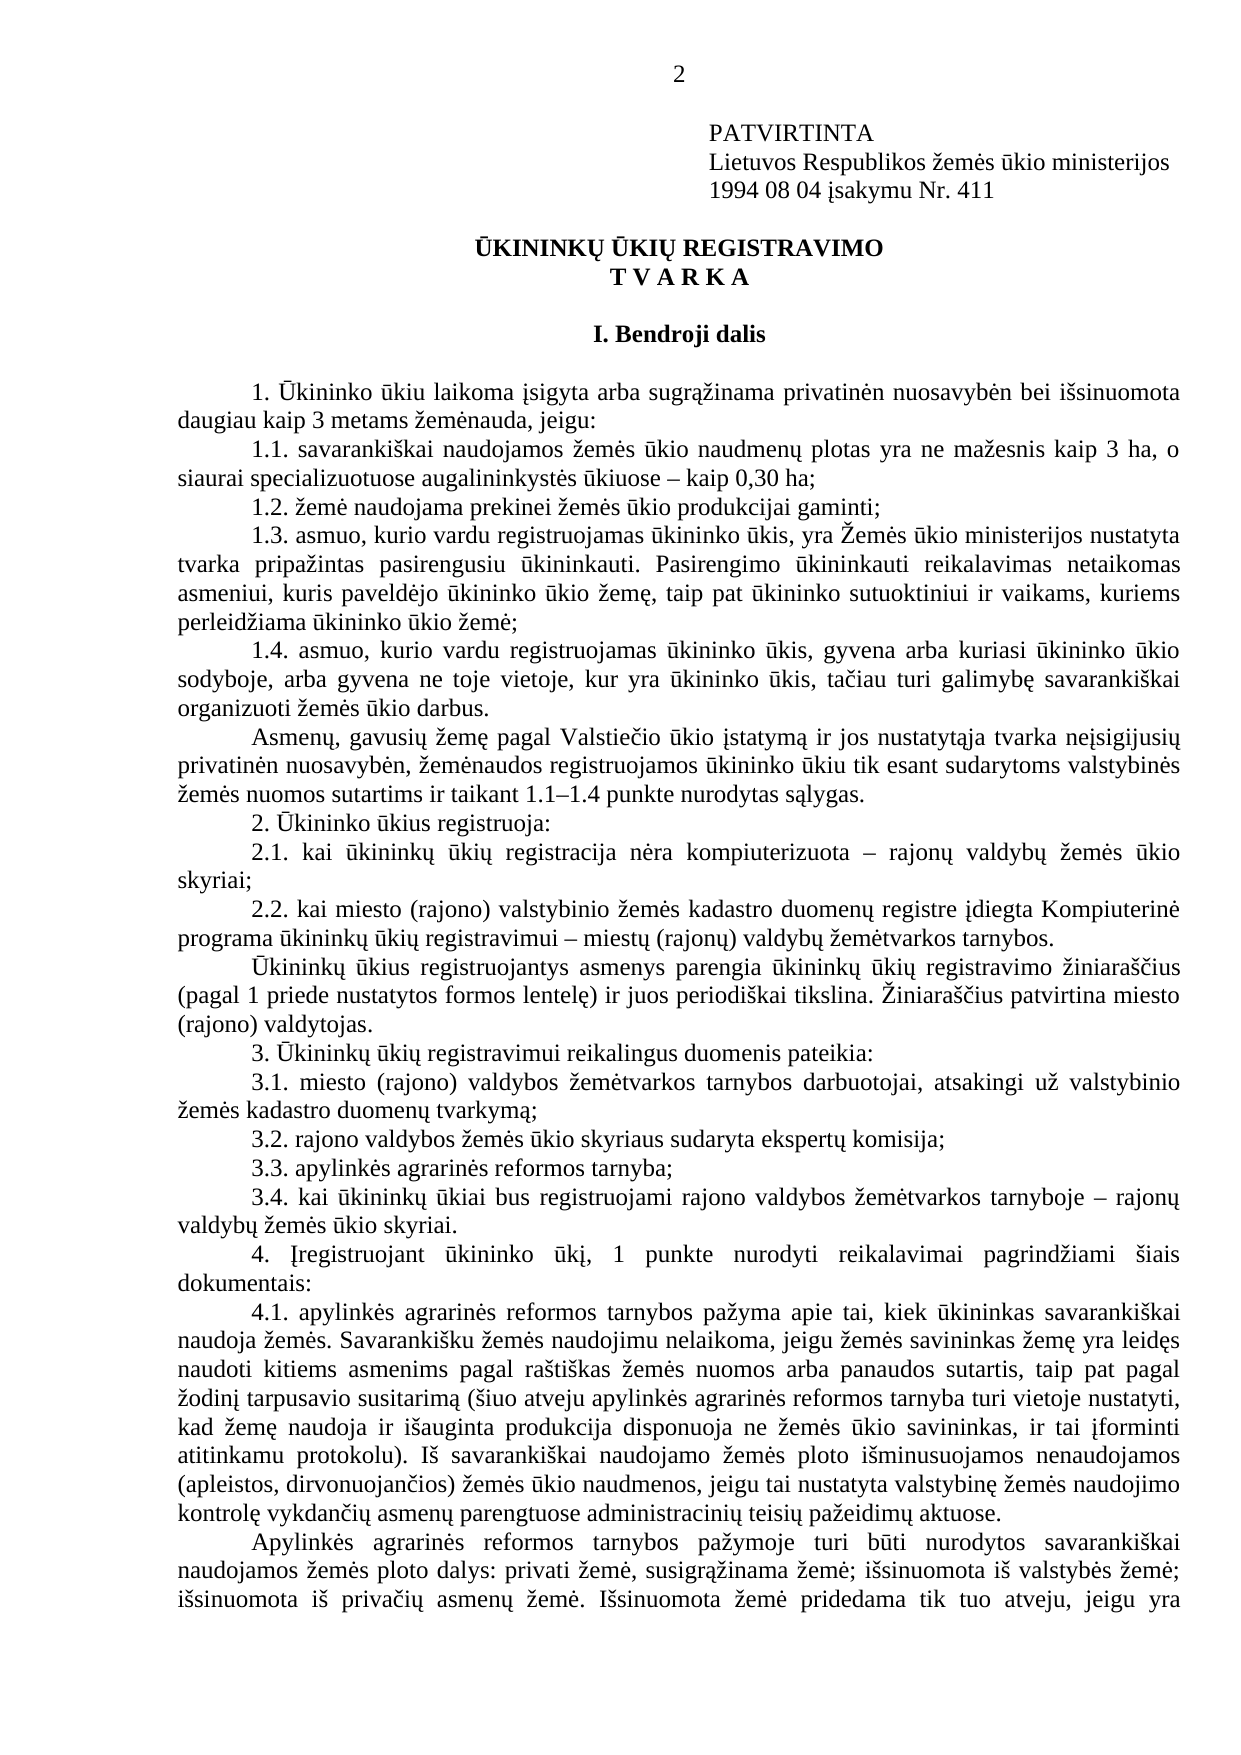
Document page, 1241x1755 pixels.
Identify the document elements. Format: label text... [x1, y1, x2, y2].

text 3.1. miesto (rajono) valdybos žemėtvarkos tarnybos darbuotojai, atsakingi už valstybinio žemės kadastro duomenų tvarkymą; [177, 1067, 1181, 1124]
text 1.4. asmuo, kurio vardu registruojamas ūkininko ūkis, gyvena arba kuriasi ūkininko ūkio sodyboje, arba gyvena ne toje vietoje, kur yra ūkininko ūkis, tačiau turi galimybę savarankiškai organizuoti žemės ūkio darbus. [177, 636, 1181, 722]
text Ūkininkų ūkius registruojantys asmenys parengia ūkininkų ūkių registravimo žiniaraščius (pagal 1 priede nustatytos formos lentelę) ir juos periodiškai tikslina. Žiniaraščius patvirtina miesto (rajono) valdytojas. [177, 952, 1181, 1038]
text PATVIRTINTA [177, 118, 1181, 147]
text 2.1. kai ūkininkų ūkių registracija nėra kompiuterizuota – rajonų valdybų žemės ūkio skyriai; [177, 837, 1181, 894]
text Apylinkės agrarinės reformos tarnybos pažymoje turi būti nurodytos savarankiškai naudojamos žemės ploto dalys: privati žemė, susigrąžinama žemė; išsinuomota iš valstybės žemė; išsinuomota iš privačių asmenų žemė. Išsinuomota žemė pridedama tik tuo atveju, jeigu yra [177, 1527, 1181, 1613]
text 3.3. apylinkės agrarinės reformos tarnyba; [177, 1153, 1181, 1182]
text 1994 08 04 įsakymu Nr. 411 [177, 176, 1181, 204]
text Asmenų, gavusių žemę pagal Valstiečio ūkio įstatymą ir jos nustatytąja tvarka neįsigijusių privatinėn nuosavybėn, žemėnaudos registruojamos ūkininko ūkiu tik esant sudarytoms valstybinės žemės nuomos sutartims ir taikant 1.1–1.4 punkte nurodytas sąlygas. [177, 722, 1181, 808]
text ŪKININKŲ ŪKIŲ REGISTRAVIMO [177, 233, 1181, 262]
text T V A R K A [177, 262, 1181, 291]
text I. Bendroji dalis [177, 319, 1181, 348]
text 3.4. kai ūkininkų ūkiai bus registruojami rajono valdybos žemėtvarkos tarnyboje – rajonų valdybų žemės ūkio skyriai. [177, 1182, 1181, 1239]
text 4.1. apylinkės agrarinės reformos tarnybos pažyma apie tai, kiek ūkininkas savarankiškai naudoja žemės. Savarankišku žemės naudojimu nelaikoma, jeigu žemės savininkas žemę yra leidęs naudoti kitiems asmenims pagal raštiškas žemės nuomos arba panaudos sutartis, taip pat pagal žodinį tarpusavio susitarimą (šiuo atveju apylinkės agrarinės reformos tarnyba turi vietoje nustatyti, kad žemę naudoja ir išauginta produkcija disponuoja ne žemės ūkio savininkas, ir tai įforminti atitinkamu protokolu). Iš savarankiškai naudojamo žemės ploto išminusuojamos nenaudojamos (apleistos, dirvonuojančios) žemės ūkio naudmenos, jeigu tai nustatyta valstybinę žemės naudojimo kontrolę vykdančių asmenų parengtuose administracinių teisių pažeidimų aktuose. [177, 1297, 1181, 1527]
text 1.3. asmuo, kurio vardu registruojamas ūkininko ūkis, yra Žemės ūkio ministerijos nustatyta tvarka pripažintas pasirengusiu ūkininkauti. Pasirengimo ūkininkauti reikalavimas netaikomas asmeniui, kuris paveldėjo ūkininko ūkio žemę, taip pat ūkininko sutuoktiniui ir vaikams, kuriems perleidžiama ūkininko ūkio žemė; [177, 521, 1181, 636]
text 2. Ūkininko ūkius registruoja: [177, 808, 1181, 837]
text 1. Ūkininko ūkiu laikoma įsigyta arba sugrąžinama privatinėn nuosavybėn bei išsinuomota daugiau kaip 3 metams žemėnauda, jeigu: [177, 377, 1181, 434]
text 1.2. žemė naudojama prekinei žemės ūkio produkcijai gaminti; [177, 492, 1181, 521]
text 4. Įregistruojant ūkininko ūkį, 1 punkte nurodyti reikalavimai pagrindžiami šiais dokumentais: [177, 1239, 1181, 1297]
text 2.2. kai miesto (rajono) valstybinio žemės kadastro duomenų registre įdiegta Kompiuterinė programa ūkininkų ūkių registravimui – miestų (rajonų) valdybų žemėtvarkos tarnybos. [177, 894, 1181, 952]
text 3.2. rajono valdybos žemės ūkio skyriaus sudaryta ekspertų komisija; [177, 1124, 1181, 1153]
text 1.1. savarankiškai naudojamos žemės ūkio naudmenų plotas yra ne mažesnis kaip 3 ha, o siaurai specializuotuose augalininkystės ūkiuose – kaip 0,30 ha; [177, 434, 1181, 492]
text 3. Ūkininkų ūkių registravimui reikalingus duomenis pateikia: [177, 1038, 1181, 1067]
text Lietuvos Respublikos žemės ūkio ministerijos [177, 147, 1181, 176]
